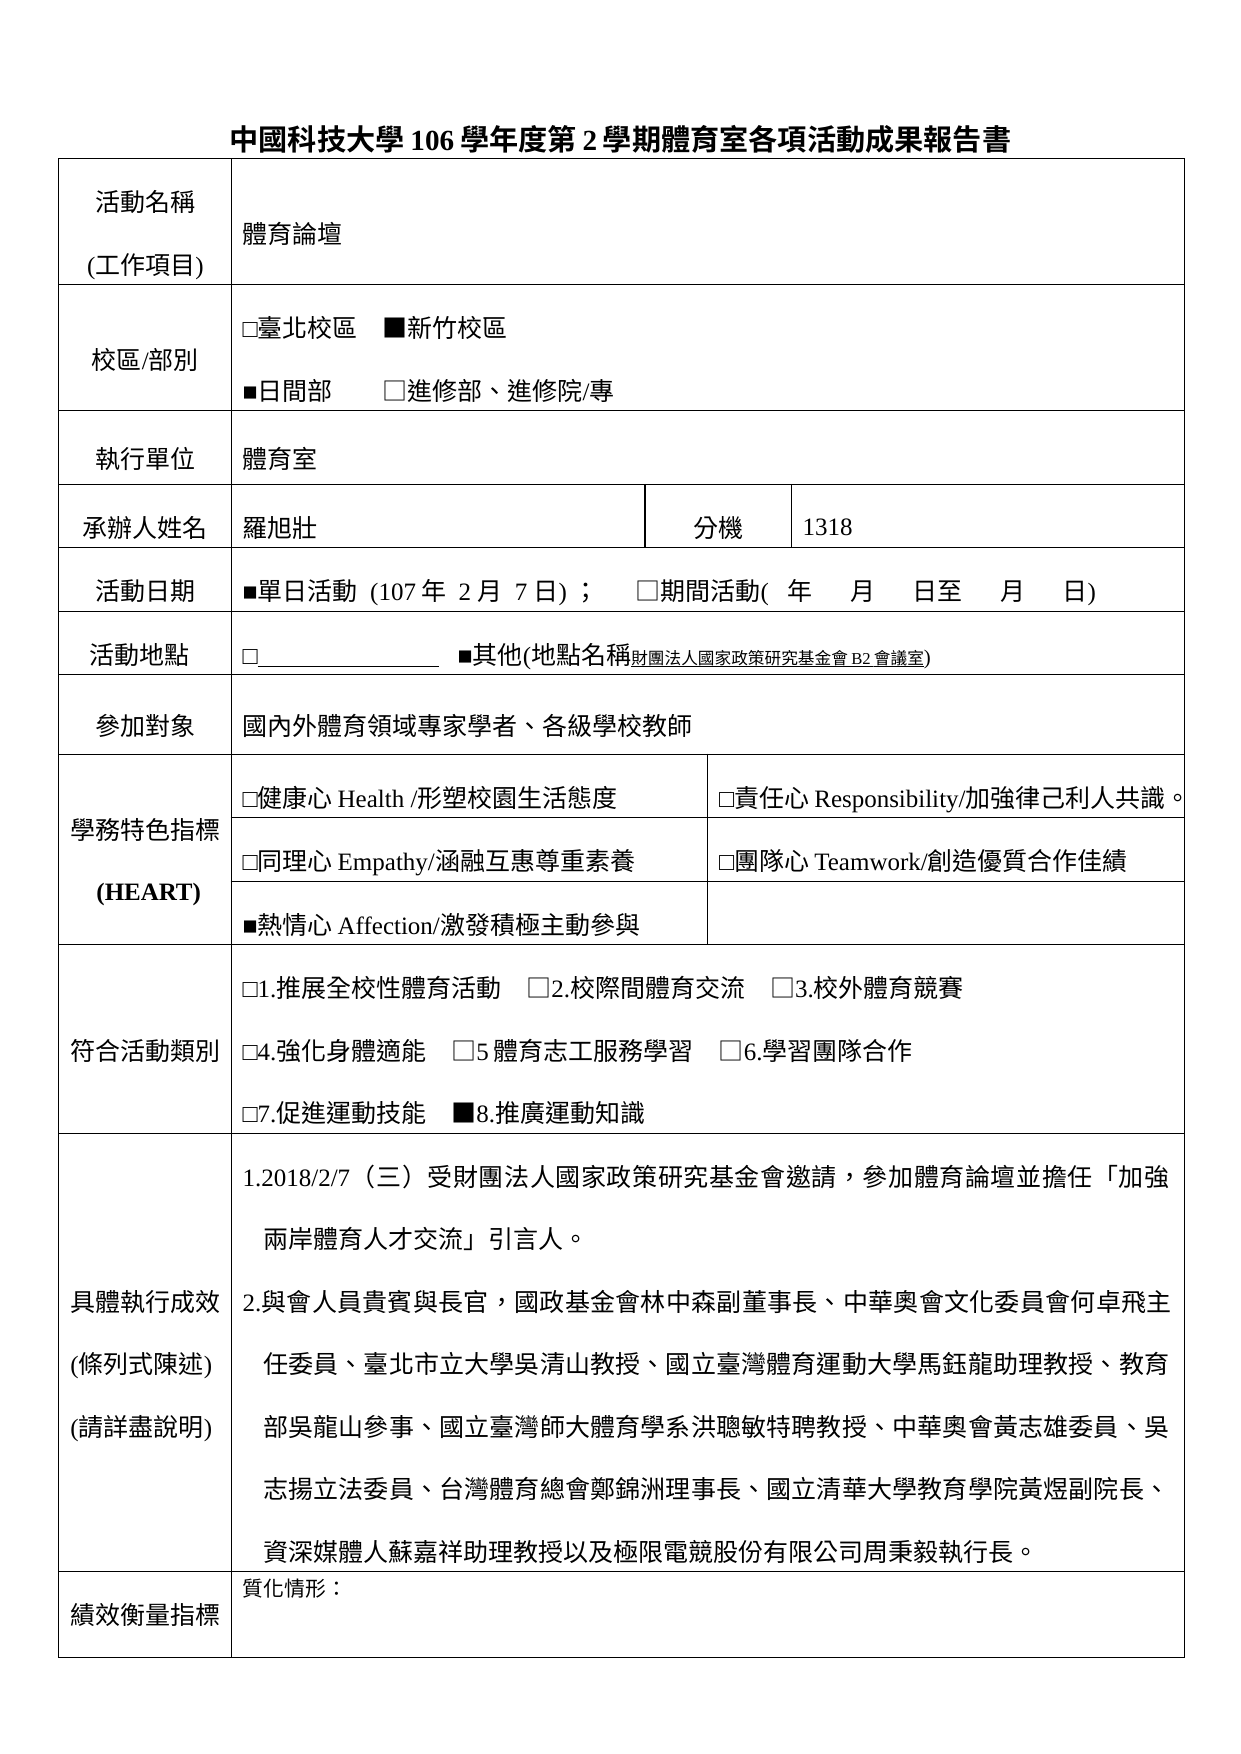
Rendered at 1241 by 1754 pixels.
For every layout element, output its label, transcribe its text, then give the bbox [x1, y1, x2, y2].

table_cell ■熱情心Affection/激發積極主動參與 [232, 882, 707, 944]
table_cell 1318 [792, 485, 1184, 547]
table_cell □1.推展全校性體育活動 □2.校際間體育交流 □3.校外體育競賽 □4.強化身體適能 □5體育志工服務學習 □6.學習團隊合作 □7.促進運動技能 ■8.推廣運動知識 [232, 945, 1184, 1133]
table_cell 羅旭壯 [232, 485, 644, 547]
table_cell 參加對象 [59, 675, 231, 753]
table_cell 學務特色指標 (HEART) [59, 755, 231, 944]
table_cell 活動日期 [59, 548, 231, 611]
table_cell 1.2018/2/7（三）受財團法人國家政策研究基金會邀請，參加體育論壇並擔任「加強兩岸體育人才交流」引言人。 2.與會人員貴賓與長官，國政基金會林中森副董事長、中華奧會文化委員會何卓飛主任委員、臺北市立大學吳清山教授、國立臺灣體育運動大學馬鈺龍助理教授、教育部吳龍山參事、國立臺灣師大體育學系洪聰敏特聘教授、中華奧會黃志雄委員、吳志揚立法委員、台灣體育總會鄭錦洲理事長、國立清華大學教育學院黃煜副院長、資深媒體人蘇嘉祥助理教授以及極限電競股份有限公司周秉毅執行長。 [232, 1134, 1184, 1571]
table_cell 符合活動類別 [59, 945, 231, 1133]
table_cell □同理心Empathy/涵融互惠尊重素養 [232, 818, 707, 881]
table_cell ■單日活動 (107年 2 月 7 日) ； □期間活動( 年 月 日至 月 日) [232, 548, 1184, 611]
table_cell 國內外體育領域專家學者、各級學校教師 [232, 675, 1184, 753]
table_cell 校區/部別 [59, 285, 231, 410]
text 中國科技大學106學年度第2學期體育室各項活動成果報告書 [104, 96, 1136, 158]
table_cell 質化情形： [232, 1572, 1184, 1657]
table_cell 體育室 [232, 411, 1184, 484]
table_cell 績效衡量指標 [59, 1572, 231, 1657]
table_cell □健康心Health /形塑校園生活態度 [232, 755, 707, 817]
table_cell □ ■其他(地點名稱財團法人國家政策研究基金會B2會議室) [232, 612, 1184, 674]
table_cell [708, 882, 1184, 944]
table_cell 執行單位 [59, 411, 231, 484]
table_cell □責任心Responsibility/加強律己利人共識。 [708, 755, 1184, 817]
table_header 活動名稱 (工作項目) [59, 159, 231, 284]
table_cell 具體執行成效(條列式陳述) (請詳盡說明) [59, 1134, 231, 1571]
table_cell □臺北校區 ■新竹校區 ■日間部 □進修部、進修院/專 [232, 285, 1184, 410]
table_cell 承辦人姓名 [59, 485, 231, 547]
table_cell 分機 [646, 485, 791, 547]
table_header 體育論壇 [232, 159, 1184, 284]
table_cell 活動地點 [59, 612, 231, 674]
table_cell □團隊心Teamwork/創造優質合作佳績 [708, 818, 1184, 881]
